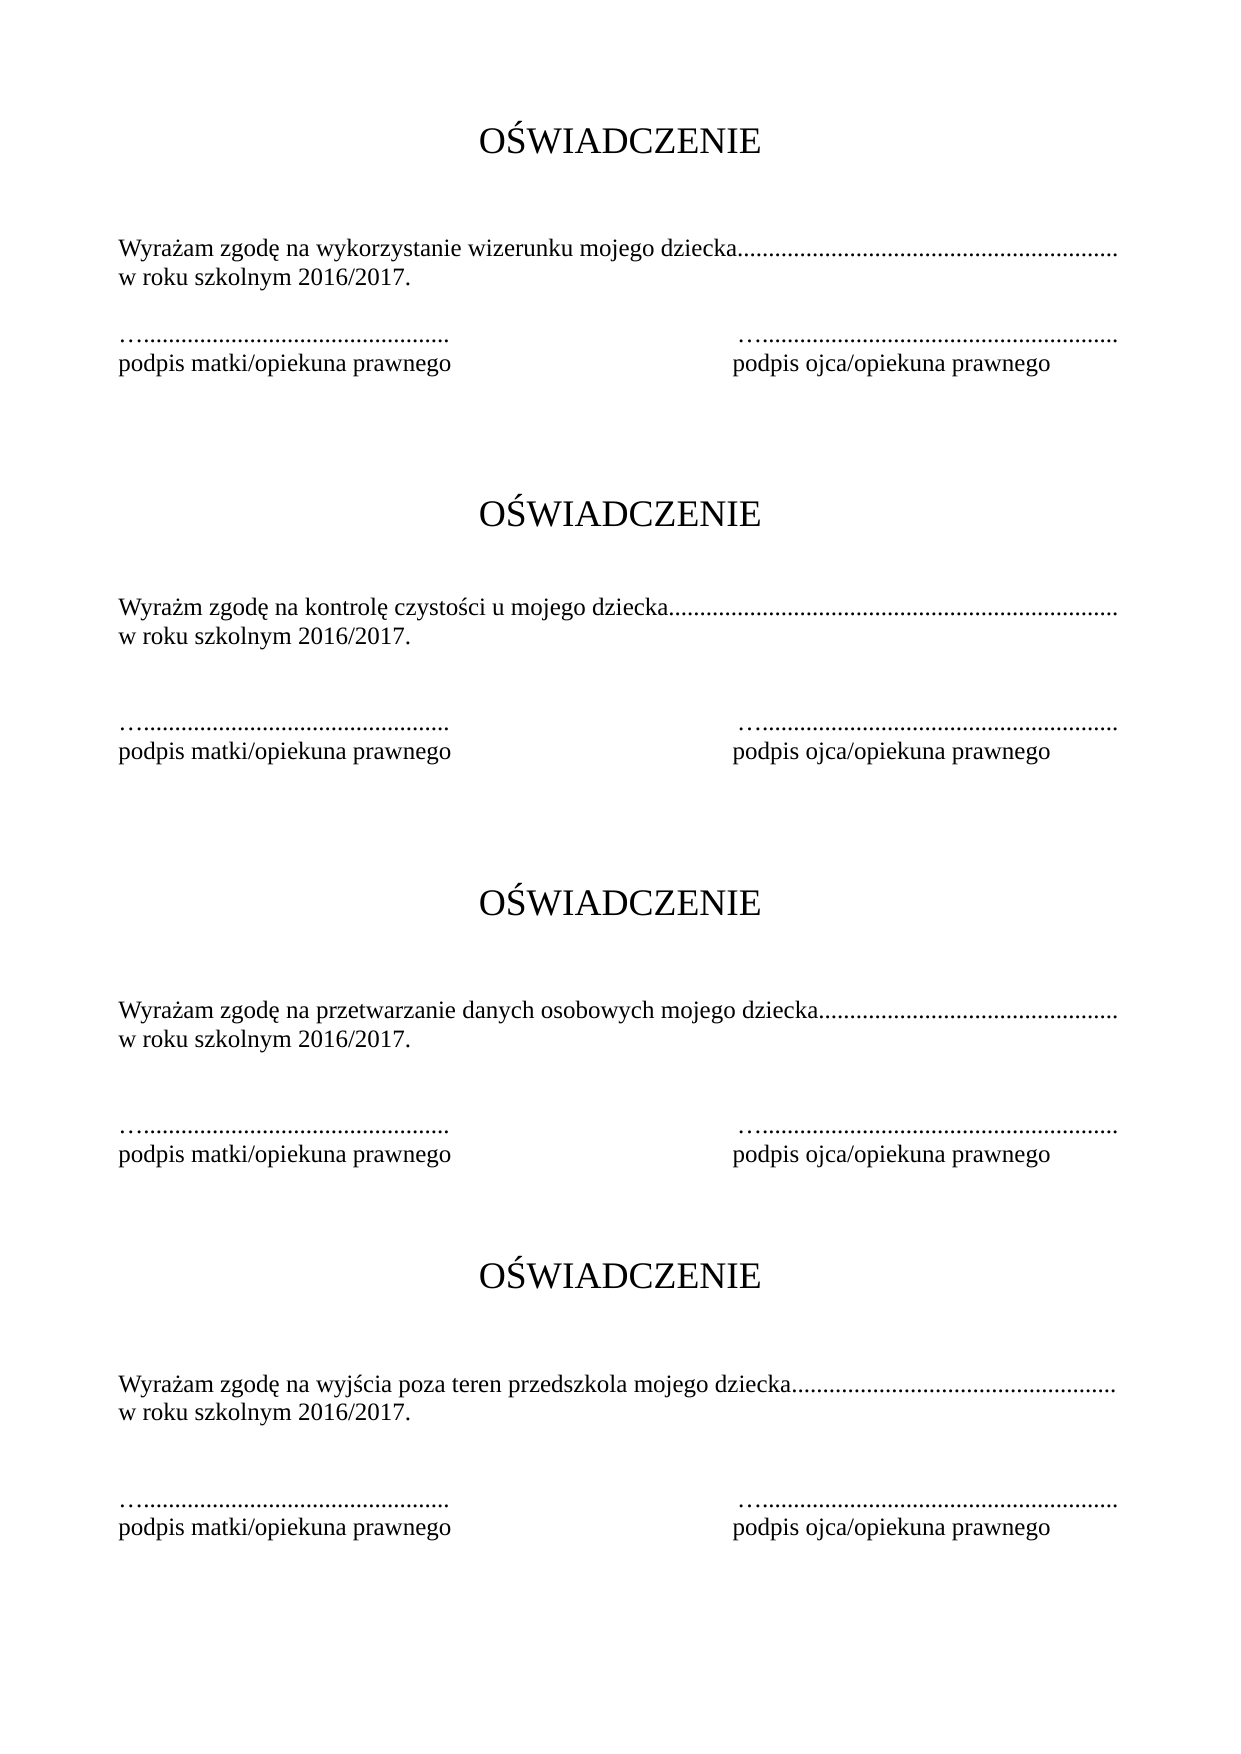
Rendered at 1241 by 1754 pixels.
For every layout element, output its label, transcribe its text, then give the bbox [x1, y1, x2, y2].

text …................................................. …......................................................... [118, 1484, 1122, 1512]
text …................................................. …......................................................... [118, 319, 1122, 348]
text Wyrażam zgodę na wykorzystanie wizerunku mojego dziecka............................................................. [118, 233, 1122, 262]
text podpis matki/opiekuna prawnego podpis ojca/opiekuna prawnego [118, 1512, 1122, 1541]
text w roku szkolnym 2016/2017. [118, 262, 1122, 291]
text …................................................. …......................................................... [118, 707, 1122, 736]
text w roku szkolnym 2016/2017. [118, 621, 1122, 650]
text OŚWIADCZENIE [118, 492, 1122, 535]
text podpis matki/opiekuna prawnego podpis ojca/opiekuna prawnego [118, 1139, 1122, 1167]
text OŚWIADCZENIE [118, 880, 1122, 923]
text OŚWIADCZENIE [118, 118, 1122, 161]
text …................................................. …......................................................... [118, 1110, 1122, 1139]
text podpis matki/opiekuna prawnego podpis ojca/opiekuna prawnego [118, 736, 1122, 765]
text Wyrażam zgodę na przetwarzanie danych osobowych mojego dziecka................................................ w roku szkolnym 2016/2017. [118, 995, 1122, 1052]
text podpis matki/opiekuna prawnego podpis ojca/opiekuna prawnego [118, 348, 1122, 377]
text Wyrażam zgodę na wyjścia poza teren przedszkola mojego dziecka.................................................... [118, 1369, 1122, 1397]
text OŚWIADCZENIE [118, 1254, 1122, 1297]
text w roku szkolnym 2016/2017. [118, 1397, 1122, 1426]
text Wyrażm zgodę na kontrolę czystości u mojego dziecka........................................................................ [118, 592, 1122, 621]
